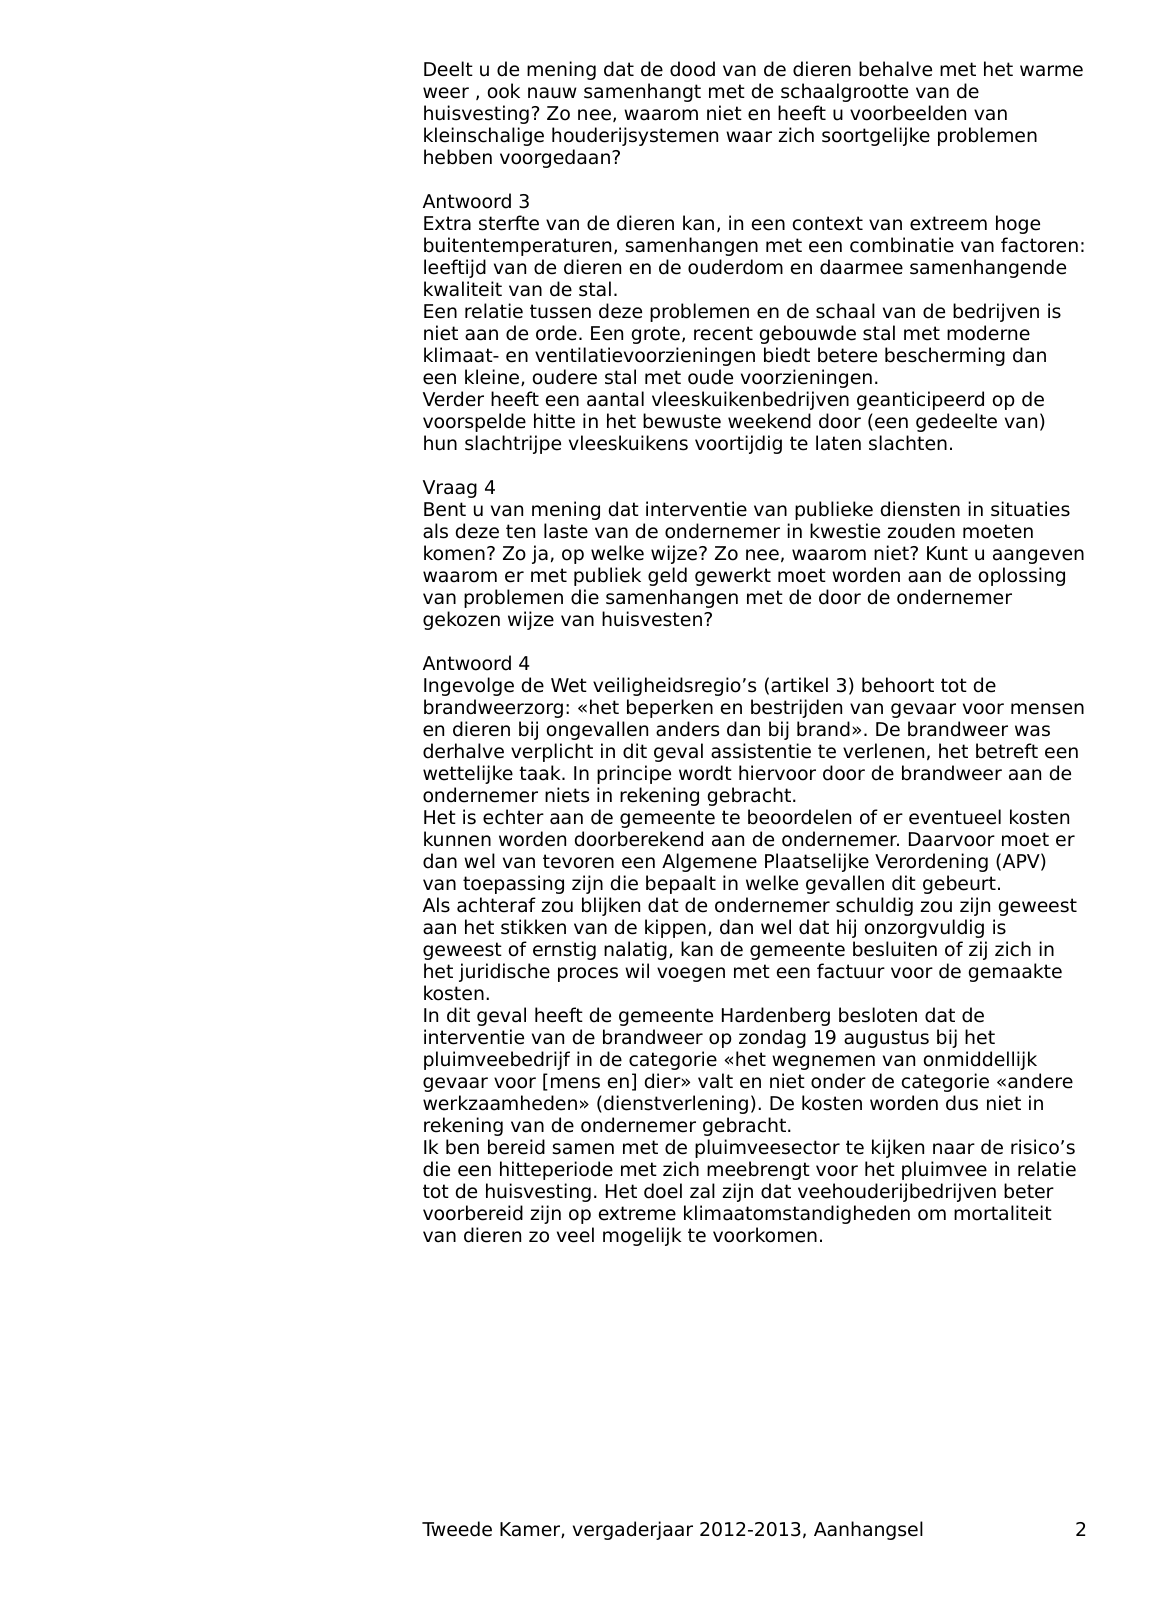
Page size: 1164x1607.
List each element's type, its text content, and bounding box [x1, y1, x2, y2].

text In dit geval heeft de gemeente Hardenberg besloten dat de interventie van de brandweer op zondag 19 augustus bij het pluimveebedrijf in de categorie «het wegnemen van onmiddellijk gevaar voor [mens en] dier» valt en niet onder de categorie «andere werkzaamheden» (dienstverlening). De kosten worden dus niet in rekening van de ondernemer gebracht. [422, 1005, 1087, 1137]
text Bent u van mening dat interventie van publieke diensten in situaties als deze ten laste van de ondernemer in kwestie zouden moeten komen? Zo ja, op welke wijze? Zo nee, waarom niet? Kunt u aangeven waarom er met publiek geld gewerkt moet worden aan de oplossing van problemen die samenhangen met de door de ondernemer gekozen wijze van huisvesten? [422, 499, 1087, 631]
text Antwoord 3 [422, 191, 1087, 213]
text Een relatie tussen deze problemen en de schaal van de bedrijven is niet aan de orde. Een grote, recent gebouwde stal met moderne klimaat- en ventilatievoorzieningen biedt betere bescherming dan een kleine, oudere stal met oude voorzieningen. [422, 301, 1087, 389]
text Ik ben bereid samen met de pluimveesector te kijken naar de risico’s die een hitteperiode met zich meebrengt voor het pluimvee in relatie tot de huisvesting. Het doel zal zijn dat veehouderijbedrijven beter voorbereid zijn op extreme klimaatomstandigheden om mortaliteit van dieren zo veel mogelijk te voorkomen. [422, 1137, 1087, 1247]
text Extra sterfte van de dieren kan, in een context van extreem hoge buitentemperaturen, samenhangen met een combinatie van factoren: leeftijd van de dieren en de ouderdom en daarmee samenhangende kwaliteit van de stal. [422, 213, 1087, 301]
text Deelt u de mening dat de dood van de dieren behalve met het warme weer , ook nauw samenhangt met de schaalgrootte van de huisvesting? Zo nee, waarom niet en heeft u voorbeelden van kleinschalige houderijsystemen waar zich soortgelijke problemen hebben voorgedaan? [422, 59, 1087, 169]
text Het is echter aan de gemeente te beoordelen of er eventueel kosten kunnen worden doorberekend aan de ondernemer. Daarvoor moet er dan wel van tevoren een Algemene Plaatselijke Verordening (APV) van toepassing zijn die bepaalt in welke gevallen dit gebeurt. [422, 807, 1087, 895]
text Als achteraf zou blijken dat de ondernemer schuldig zou zijn geweest aan het stikken van de kippen, dan wel dat hij onzorgvuldig is geweest of ernstig nalatig, kan de gemeente besluiten of zij zich in het juridische proces wil voegen met een factuur voor de gemaakte kosten. [422, 895, 1087, 1005]
text Ingevolge de Wet veiligheidsregio’s (artikel 3) behoort tot de brandweerzorg: «het beperken en bestrijden van gevaar voor mensen en dieren bij ongevallen anders dan bij brand». De brandweer was derhalve verplicht in dit geval assistentie te verlenen, het betreft een wettelijke taak. In principe wordt hiervoor door de brandweer aan de ondernemer niets in rekening gebracht. [422, 675, 1087, 807]
text Antwoord 4 [422, 653, 1087, 675]
text Vraag 4 [422, 477, 1087, 499]
text Verder heeft een aantal vleeskuikenbedrijven geanticipeerd op de voorspelde hitte in het bewuste weekend door (een gedeelte van) hun slachtrijpe vleeskuikens voortijdig te laten slachten. [422, 389, 1087, 455]
